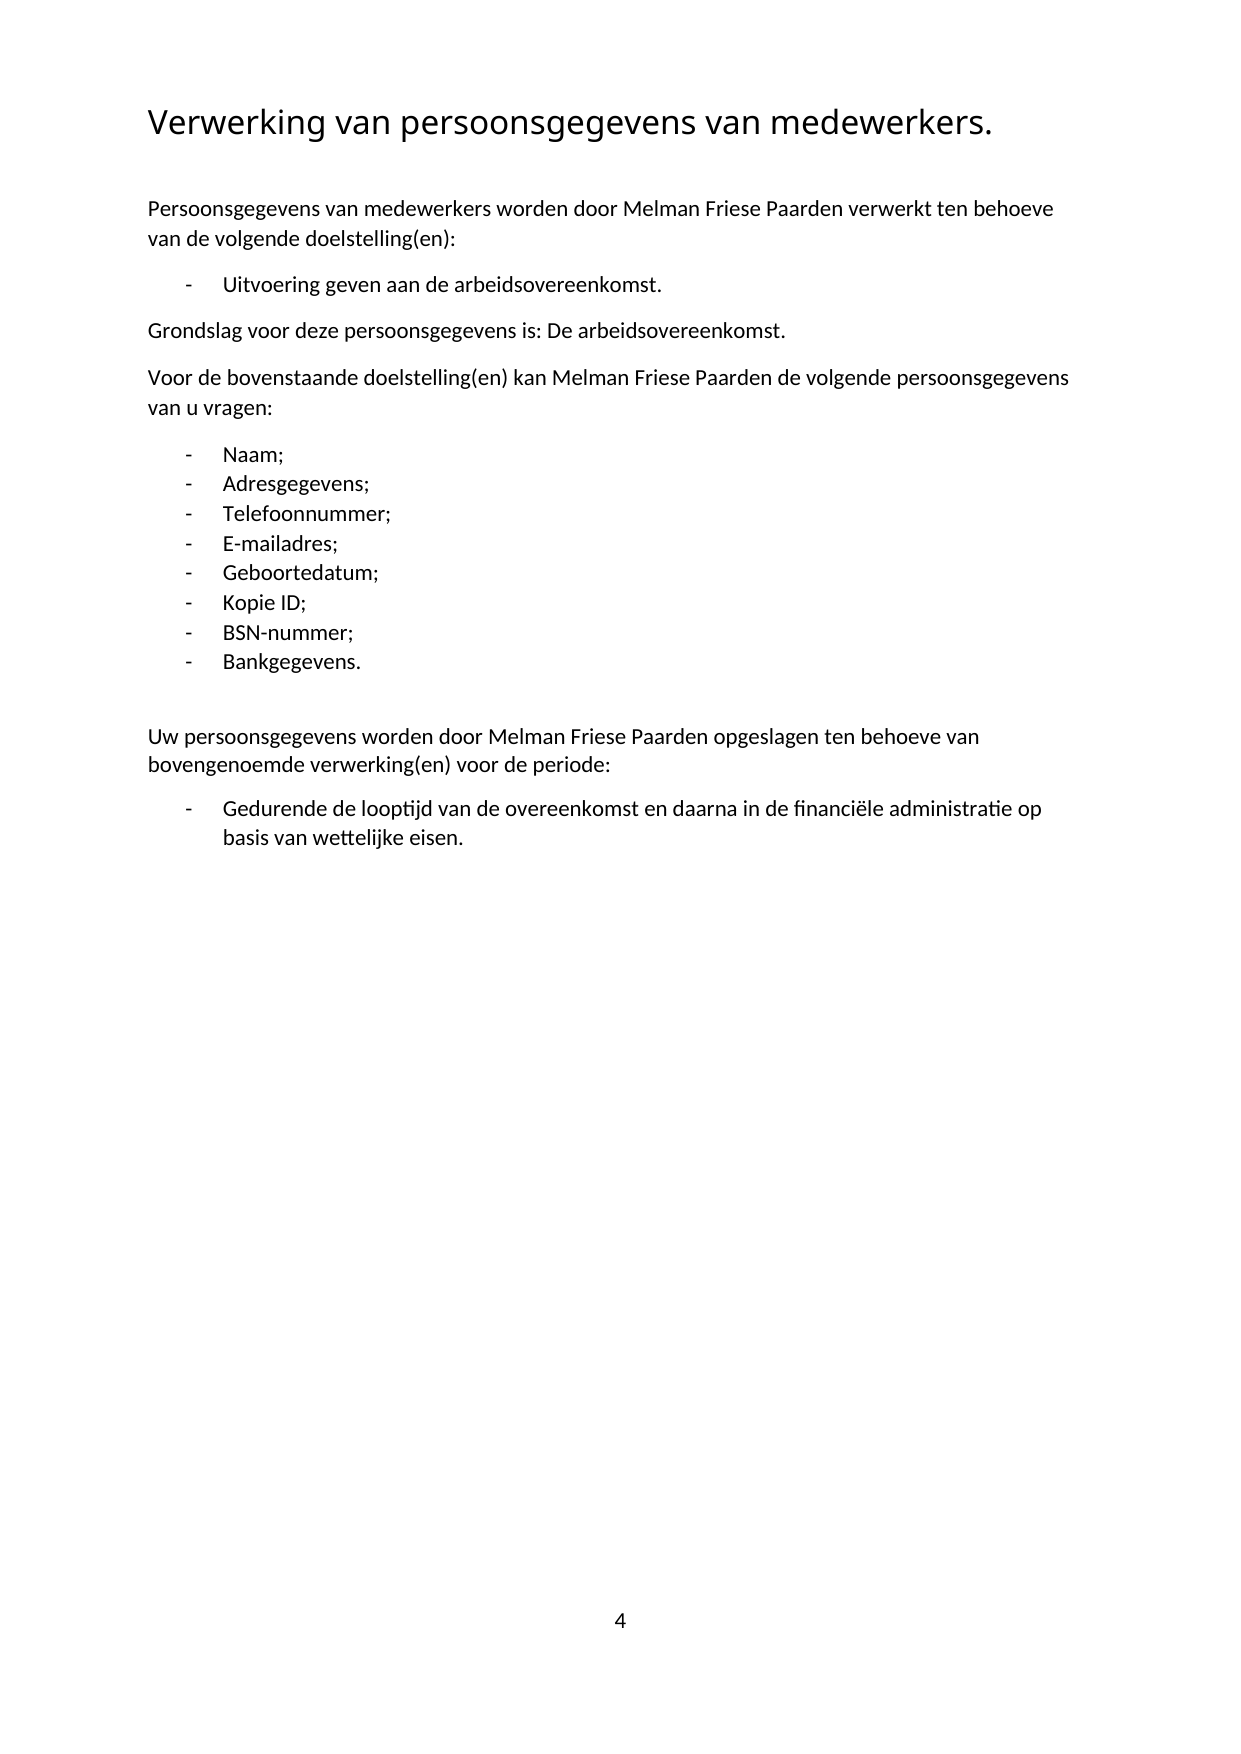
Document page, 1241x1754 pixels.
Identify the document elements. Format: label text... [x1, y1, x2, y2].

list Adresgegevens; [185, 469, 1093, 497]
subtitle Verwerking van persoonsgegevens van medewerkers. [148, 99, 1093, 144]
list BSN-nummer; [185, 618, 1093, 646]
text Grondslag voor deze persoonsgegevens is: De arbeidsovereenkomst. [148, 317, 1093, 345]
list Kopie ID; [185, 588, 1093, 616]
list Bankgegevens. [185, 647, 1093, 676]
list E-mailadres; [185, 529, 1093, 557]
list Uitvoering geven aan de arbeidsovereenkomst. [185, 270, 1093, 298]
text Persoonsgegevens van medewerkers worden door Melman Friese Paarden verwerkt ten behoeve van de volgende doelstelling(en): [148, 194, 1093, 252]
list Naam; [185, 440, 1093, 468]
text Voor de bovenstaande doelstelling(en) kan Melman Friese Paarden de volgende persoonsgegevens van u vragen: [148, 363, 1093, 421]
text Uw persoonsgegevens worden door Melman Friese Paarden opgeslagen ten behoeve van bovengenoemde verwerking(en) voor de periode: [148, 722, 1093, 778]
list Gedurende de looptijd van de overeenkomst en daarna in de financiële administratie op basis van wettelijke eisen. [185, 794, 1093, 851]
list Geboortedatum; [185, 558, 1093, 586]
list Telefoonnummer; [185, 499, 1093, 527]
